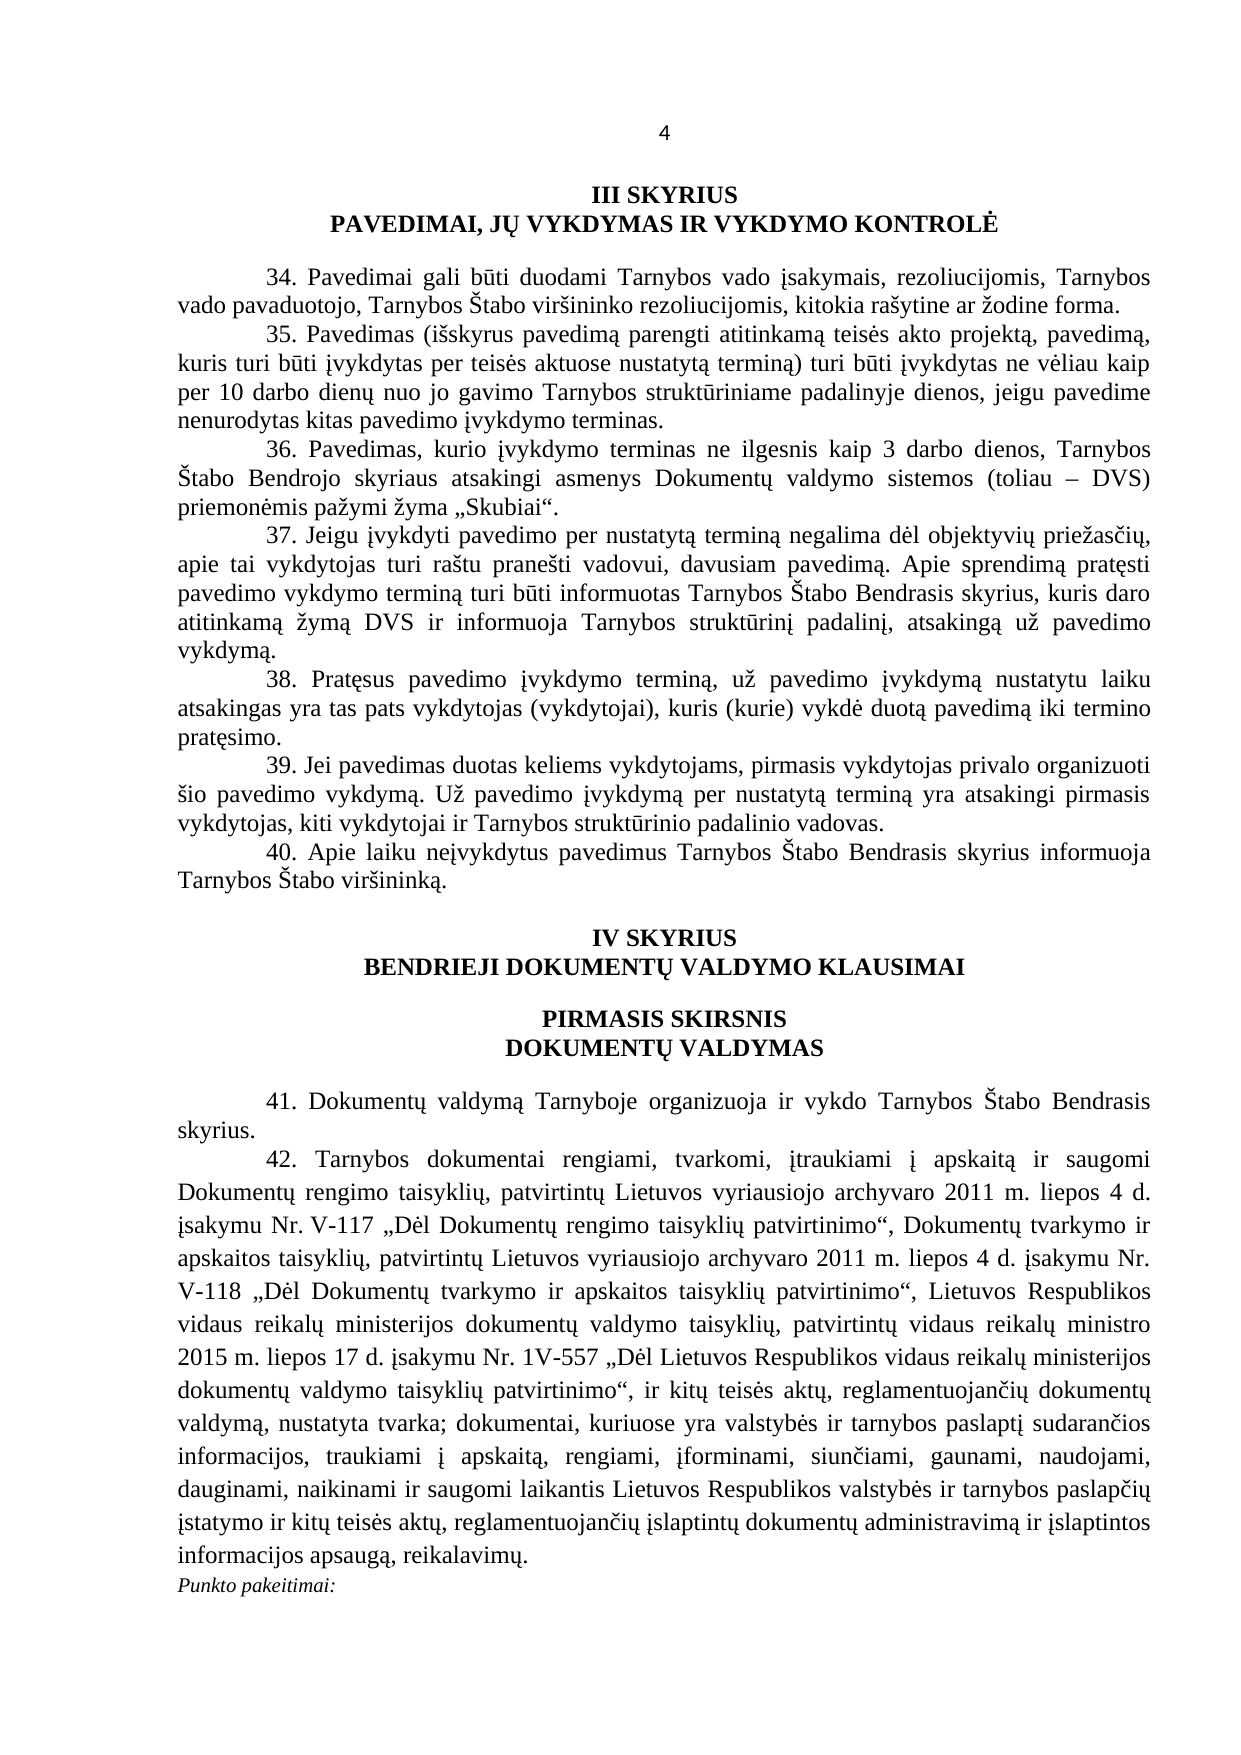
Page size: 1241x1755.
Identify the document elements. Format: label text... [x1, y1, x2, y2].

text BENDRIEJI DOKUMENTŲ VALDYMO KLAUSIMAI [177, 952, 1152, 981]
text 42. Tarnybos dokumentai rengiami, tvarkomi, įtraukiami į apskaitą ir saugomi Dokumentų rengimo taisyklių, patvirtintų Lietuvos vyriausiojo archyvaro 2011 m. liepos 4 d. įsakymu Nr. V‑117 „Dėl Dokumentų rengimo taisyklių patvirtinimo“, Dokumentų tvarkymo ir apskaitos taisyklių, patvirtintų Lietuvos vyriausiojo archyvaro 2011 m. liepos 4 d. įsakymu Nr. V-118 „Dėl Dokumentų tvarkymo ir apskaitos taisyklių patvirtinimo“, Lietuvos Respublikos vidaus reikalų ministerijos dokumentų valdymo taisyklių, patvirtintų vidaus reikalų ministro 2015 m. liepos 17 d. įsakymu Nr. 1V-557 „Dėl Lietuvos Respublikos vidaus reikalų ministerijos dokumentų valdymo taisyklių patvirtinimo“, ir kitų teisės aktų, reglamentuojančių dokumentų valdymą, nustatyta tvarka; dokumentai, kuriuose yra valstybės ir tarnybos paslaptį sudarančios informacijos, traukiami į apskaitą, rengiami, įforminami, siunčiami, gaunami, naudojami, dauginami, naikinami ir saugomi laikantis Lietuvos Respublikos valstybės ir tarnybos paslapčių įstatymo ir kitų teisės aktų, reglamentuojančių įslaptintų dokumentų administravimą ir įslaptintos informacijos apsaugą, reikalavimų. [177, 1144, 1152, 1569]
text 37. Jeigu įvykdyti pavedimo per nustatytą terminą negalima dėl objektyvių priežasčių, apie tai vykdytojas turi raštu pranešti vadovui, davusiam pavedimą. Apie sprendimą pratęsti pavedimo vykdymo terminą turi būti informuotas Tarnybos Štabo Bendrasis skyrius, kuris daro atitinkamą žymą DVS ir informuoja Tarnybos struktūrinį padalinį, atsakingą už pavedimo vykdymą. [177, 521, 1152, 664]
text PAVEDIMAI, JŲ VYKDYMAS IR VYKDYMO KONTROLĖ [177, 209, 1152, 238]
text 39. Jei pavedimas duotas keliems vykdytojams, pirmasis vykdytojas privalo organizuoti šio pavedimo vykdymą. Už pavedimo įvykdymą per nustatytą terminą yra atsakingi pirmasis vykdytojas, kiti vykdytojai ir Tarnybos struktūrinio padalinio vadovas. [177, 751, 1152, 837]
text pirmasis SKIRSNIS DOKUMENTŲ VALDYMAS [177, 1004, 1152, 1062]
text 38. Pratęsus pavedimo įvykdymo terminą, už pavedimo įvykdymą nustatytu laiku atsakingas yra tas pats vykdytojas (vykdytojai), kuris (kurie) vykdė duotą pavedimą iki termino pratęsimo. [177, 664, 1152, 751]
text Punkto pakeitimai: [177, 1573, 1152, 1597]
text 35. Pavedimas (išskyrus pavedimą parengti atitinkamą teisės akto projektą, pavedimą, kuris turi būti įvykdytas per teisės aktuose nustatytą terminą) turi būti įvykdytas ne vėliau kaip per 10 darbo dienų nuo jo gavimo Tarnybos struktūriniame padalinyje dienos, jeigu pavedime nenurodytas kitas pavedimo įvykdymo terminas. [177, 319, 1152, 434]
text III SKYRIUS [177, 180, 1152, 209]
text IV SKYRIUS [177, 923, 1152, 952]
text 41. Dokumentų valdymą Tarnyboje organizuoja ir vykdo Tarnybos Štabo Bendrasis skyrius. [177, 1086, 1152, 1144]
text 40. Apie laiku neįvykdytus pavedimus Tarnybos Štabo Bendrasis skyrius informuoja Tarnybos Štabo viršininką. [177, 837, 1152, 894]
text 36. Pavedimas, kurio įvykdymo terminas ne ilgesnis kaip 3 darbo dienos, Tarnybos Štabo Bendrojo skyriaus atsakingi asmenys Dokumentų valdymo sistemos (toliau – DVS) priemonėmis pažymi žyma „Skubiai“. [177, 434, 1152, 521]
text 34. Pavedimai gali būti duodami Tarnybos vado įsakymais, rezoliucijomis, Tarnybos vado pavaduotojo, Tarnybos Štabo viršininko rezoliucijomis, kitokia rašytine ar žodine forma. [177, 262, 1152, 319]
